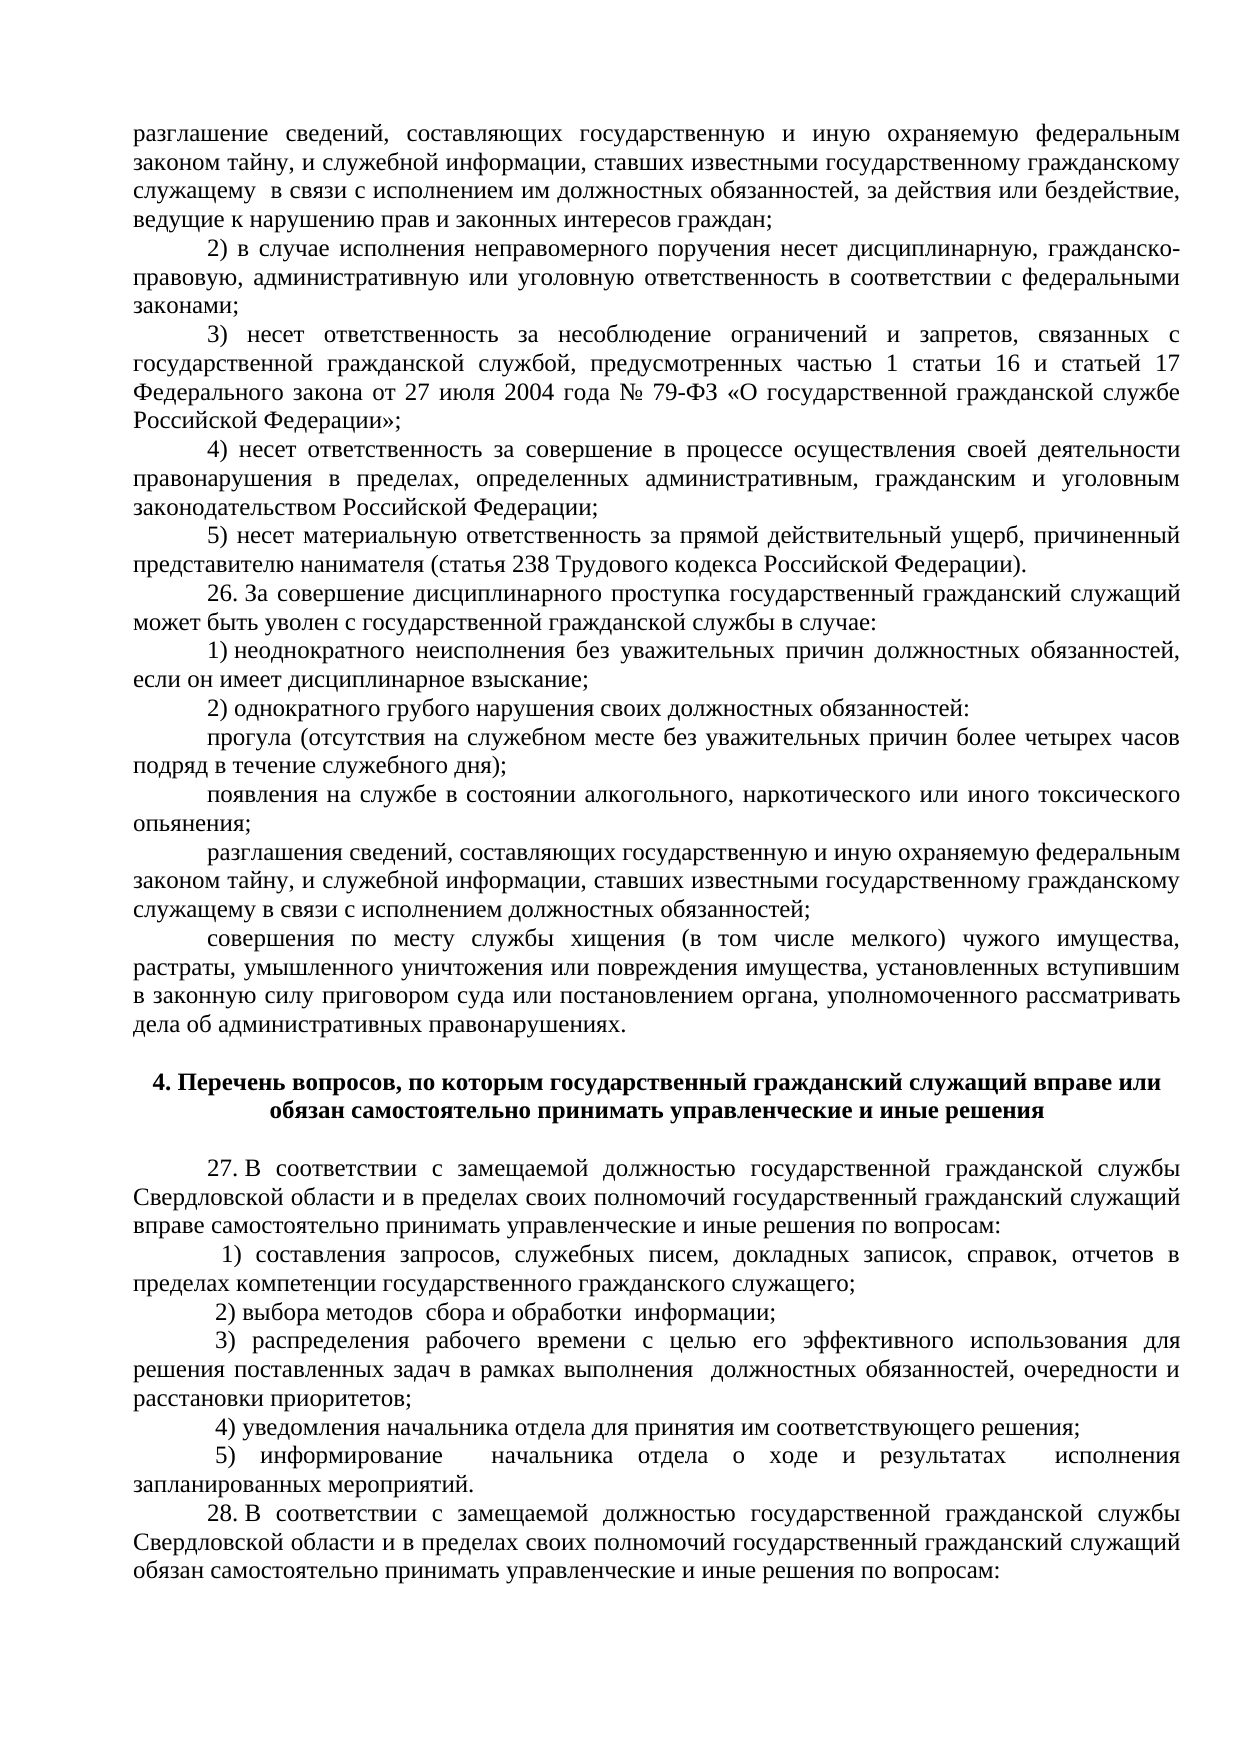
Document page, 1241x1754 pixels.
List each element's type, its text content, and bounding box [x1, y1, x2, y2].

text 5) информирование начальника отдела о ходе и результатах исполнения запланированных мероприятий. [133, 1441, 1181, 1498]
text разглашения сведений, составляющих государственную и иную охраняемую федеральным законом тайну, и служебной информации, ставших известными государственному гражданскому служащему в связи с исполнением должностных обязанностей; [133, 837, 1181, 923]
text 26. За совершение дисциплинарного проступка государственный гражданский служащий может быть уволен с государственной гражданской службы в случае: [133, 578, 1181, 636]
text прогула (отсутствия на служебном месте без уважительных причин более четырех часов подряд в течение служебного дня); [133, 722, 1181, 779]
text 1) неоднократного неисполнения без уважительных причин должностных обязанностей, если он имеет дисциплинарное взыскание; [133, 636, 1181, 693]
text 27. В соответствии с замещаемой должностью государственной гражданской службы Свердловской области и в пределах своих полномочий государственный гражданский служащий вправе самостоятельно принимать управленческие и иные решения по вопросам: [133, 1153, 1181, 1239]
text совершения по месту службы хищения (в том числе мелкого) чужого имущества, растраты, умышленного уничтожения или повреждения имущества, установленных вступившим в законную силу приговором суда или постановлением органа, уполномоченного рассматривать дела об административных правонарушениях. [133, 923, 1181, 1038]
text 28. В соответствии с замещаемой должностью государственной гражданской службы Свердловской области и в пределах своих полномочий государственный гражданский служащий обязан самостоятельно принимать управленческие и иные решения по вопросам: [133, 1498, 1181, 1584]
text 4) уведомления начальника отдела для принятия им соответствующего решения; [133, 1412, 1181, 1441]
text 3) распределения рабочего времени с целью его эффективного использования для решения поставленных задач в рамках выполнения должностных обязанностей, очередности и расстановки приоритетов; [133, 1326, 1181, 1412]
text 4) несет ответственность за совершение в процессе осуществления своей деятельности правонарушения в пределах, определенных административным, гражданским и уголовным законодательством Российской Федерации; [133, 434, 1181, 521]
text 2) однократного грубого нарушения своих должностных обязанностей: [133, 693, 1181, 722]
text 1) составления запросов, служебных писем, докладных записок, справок, отчетов в пределах компетенции государственного гражданского служащего; [133, 1239, 1181, 1297]
text 5) несет материальную ответственность за прямой действительный ущерб, причиненный представителю нанимателя (статья 238 Трудового кодекса Российской Федерации). [133, 521, 1181, 578]
text 3) несет ответственность за несоблюдение ограничений и запретов, связанных с государственной гражданской службой, предусмотренных частью 1 статьи 16 и статьей 17 Федерального закона от 27 июля 2004 года № 79-ФЗ «О государственной гражданской службе Российской Федерации»; [133, 319, 1181, 434]
text 4. Перечень вопросов, по которым государственный гражданский служащий вправе или обязан самостоятельно принимать управленческие и иные решения [133, 1067, 1181, 1124]
text разглашение сведений, составляющих государственную и иную охраняемую федеральным законом тайну, и служебной информации, ставших известными государственному гражданскому служащему в связи с исполнением им должностных обязанностей, за действия или бездействие, ведущие к нарушению прав и законных интересов граждан; [133, 118, 1181, 233]
text 2) выбора методов сбора и обработки информации; [133, 1297, 1181, 1326]
text 2) в случае исполнения неправомерного поручения несет дисциплинарную, гражданско-правовую, административную или уголовную ответственность в соответствии с федеральными законами; [133, 233, 1181, 319]
text появления на службе в состоянии алкогольного, наркотического или иного токсического опьянения; [133, 779, 1181, 837]
